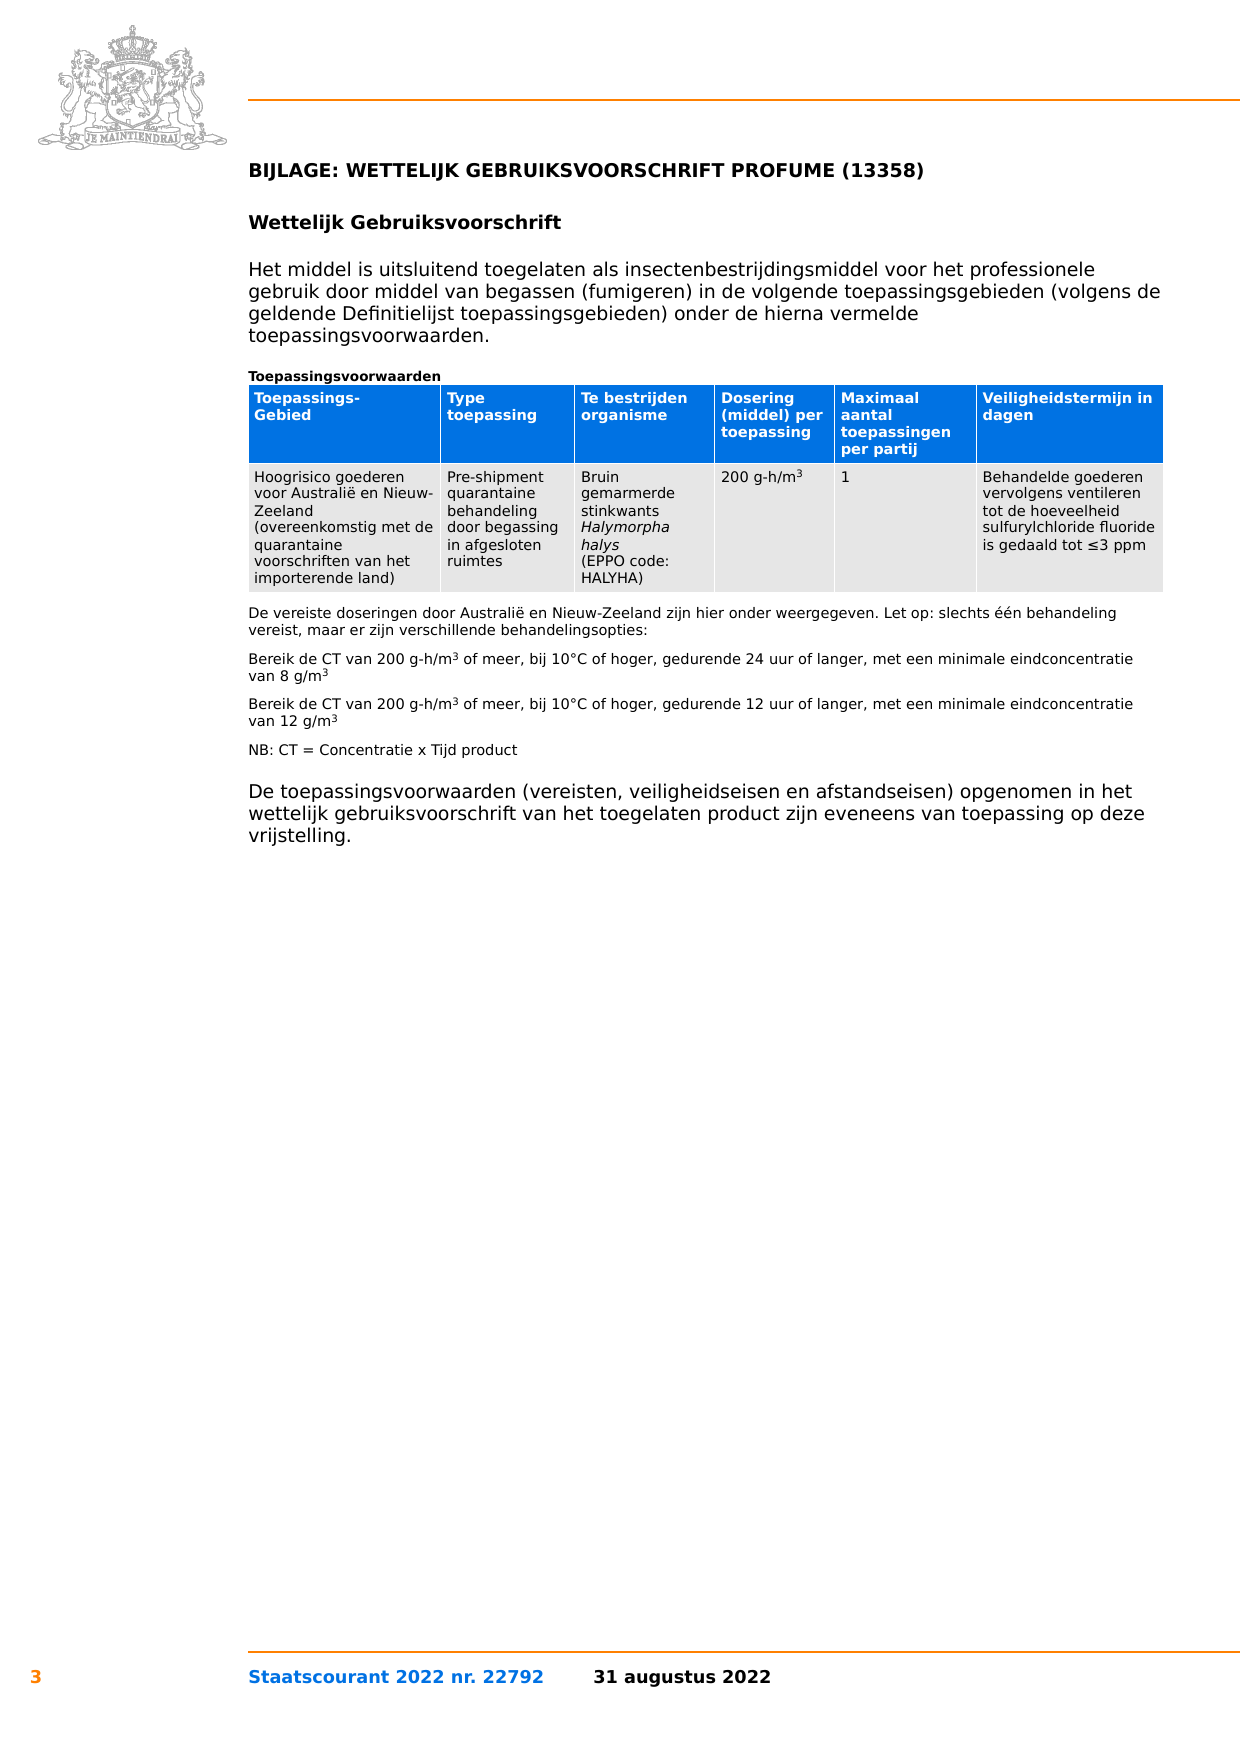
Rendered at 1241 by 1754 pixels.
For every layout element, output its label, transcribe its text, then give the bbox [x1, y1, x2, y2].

subtitle Wettelijk Gebruiksvoorschrift [248, 212, 1163, 234]
table_cell Maximaal aantal toepassingen per partij [835, 385, 976, 463]
table_cell Toepassings- Gebied [249, 385, 440, 463]
table_cell Bruin gemarmerde stinkwants Halymorpha halys (EPPO code: HALYHA) [575, 464, 714, 592]
table_cell Dosering (middel) per toepassing [715, 385, 834, 463]
table_header Toepassingsvoorwaarden [248, 369, 1163, 384]
text Het middel is uitsluitend toegelaten als insectenbestrijdingsmiddel voor het professionele gebruik door middel van begassen (fumigeren) in de volgende toepassingsgebieden (volgens de geldende Definitielijst toepassingsgebieden) onder de hierna vermelde toepassingsvoorwaarden. [248, 259, 1163, 347]
text De toepassingsvoorwaarden (vereisten, veiligheidseisen en afstandseisen) opgenomen in het wettelijk gebruiksvoorschrift van het toegelaten product zijn eveneens van toepassing op deze vrijstelling. [248, 781, 1163, 847]
table_cell Veiligheidstermijn in dagen [977, 385, 1163, 463]
table_cell De vereiste doseringen door Australië en Nieuw-Zeeland zijn hier onder weergegeven. Let op: slechts één behandeling vereist, maar er zijn verschillende behandelingsopties: Bereik de CT van 200 g-h/m3 of meer, bij 10°C of hoger, gedurende 24 uur of langer, met een minimale eindconcentratie van 8 g/m3 Bereik de CT van 200 g-h/m3 of meer, bij 10°C of hoger, gedurende 12 uur of langer, met een minimale eindconcentratie van 12 g/m3 NB: CT = Concentratie x Tijd product [248, 593, 1163, 759]
subtitle BIJLAGE: WETTELIJK GEBRUIKSVOORSCHRIFT PROFUME (13358) [248, 160, 1163, 182]
table_cell Pre-shipment quarantaine behandeling door begassing in afgesloten ruimtes [441, 464, 574, 592]
table_cell 1 [835, 464, 976, 592]
table_cell 200 g-h/m3 [715, 464, 834, 592]
table_cell Hoogrisico goederen voor Australië en Nieuw-Zeeland (overeenkomstig met de quarantaine voorschriften van het importerende land) [249, 464, 440, 592]
table_cell Te bestrijden organisme [575, 385, 714, 463]
table_cell Behandelde goederen vervolgens ventileren tot de hoeveelheid sulfurylchloride fluoride is gedaald tot ≤3 ppm [977, 464, 1163, 592]
table_cell Type toepassing [441, 385, 574, 463]
picture [38, 25, 227, 150]
